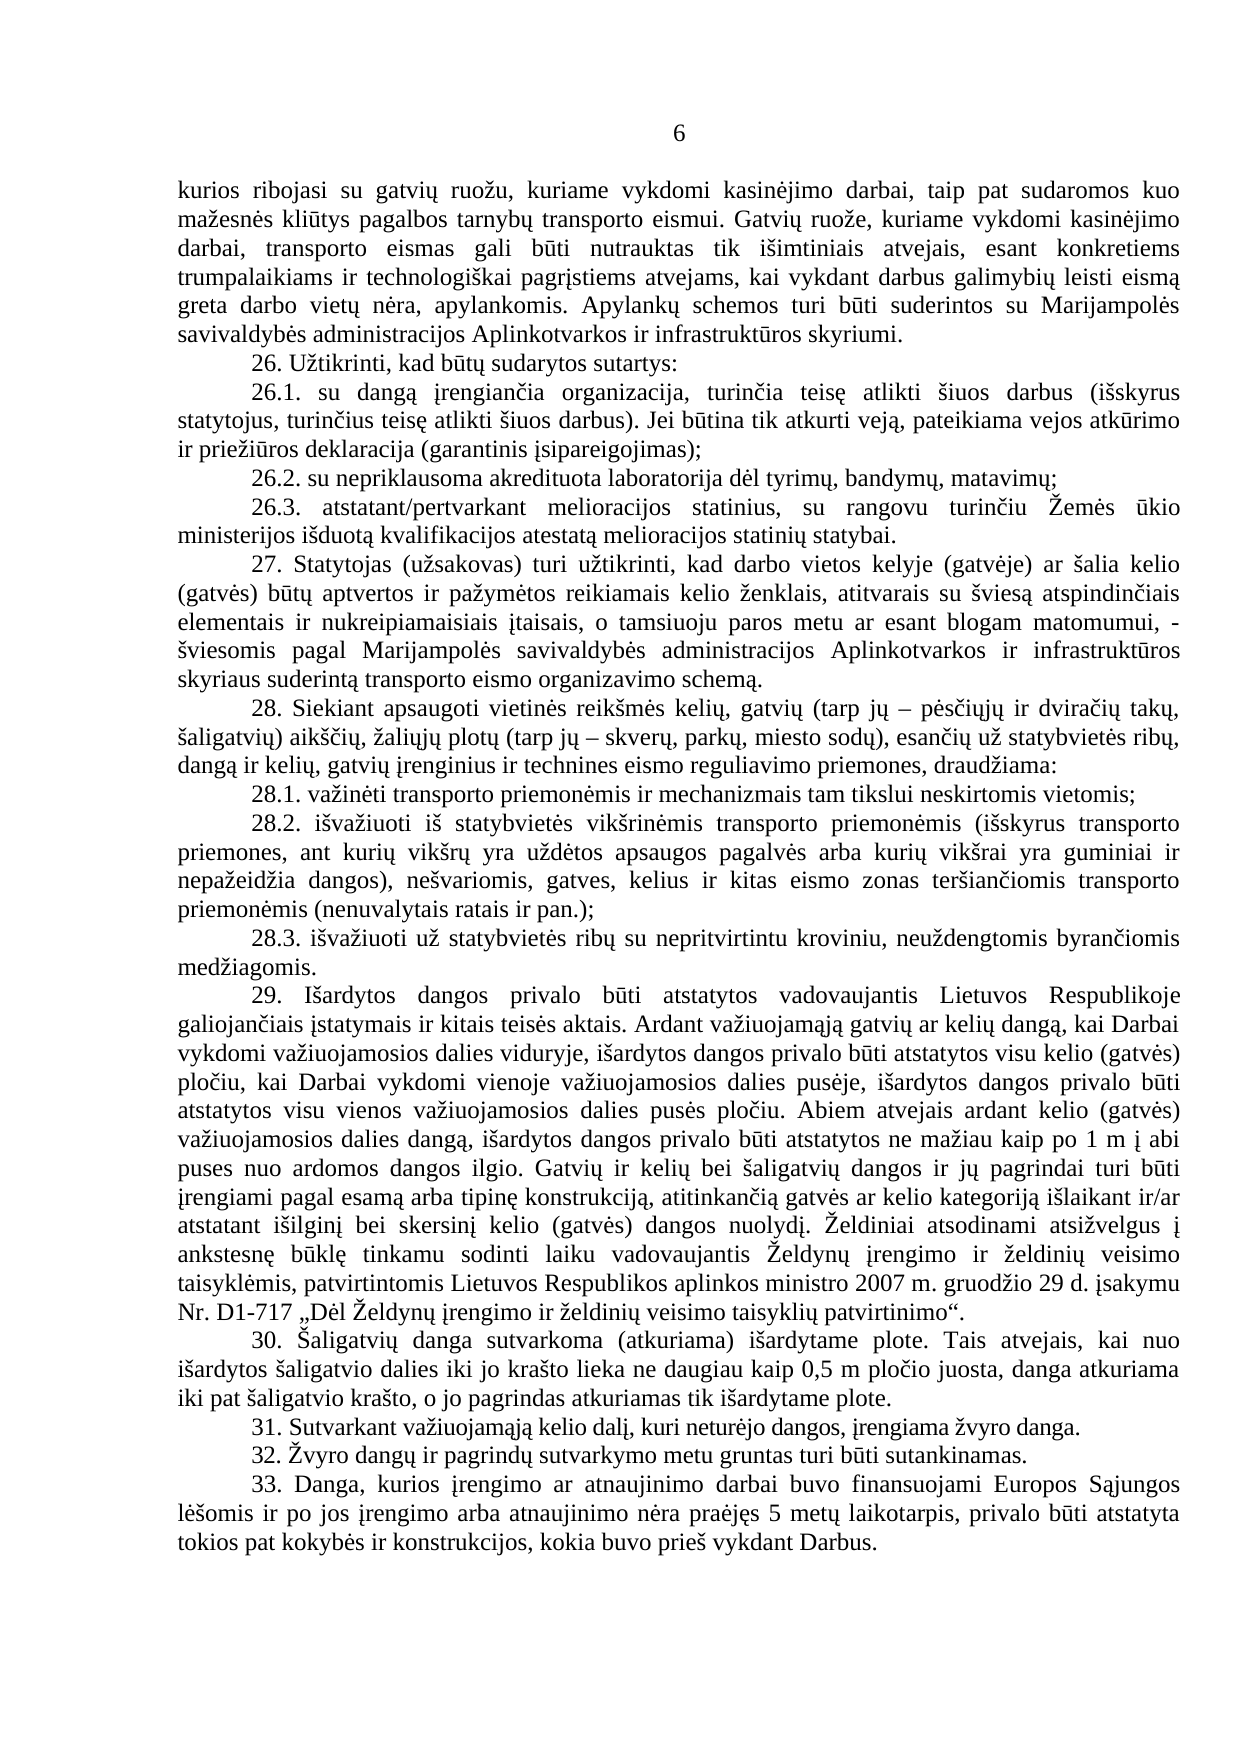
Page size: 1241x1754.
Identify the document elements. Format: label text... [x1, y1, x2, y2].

text 31. Sutvarkant važiuojamąją kelio dalį, kuri neturėjo dangos, įrengiama žvyro danga. [177, 1412, 1181, 1441]
text 26.3. atstatant/pertvarkant melioracijos statinius, su rangovu turinčiu Žemės ūkio ministerijos išduotą kvalifikacijos atestatą melioracijos statinių statybai. [177, 492, 1181, 549]
text 28.1. važinėti transporto priemonėmis ir mechanizmais tam tikslui neskirtomis vietomis; [177, 779, 1181, 808]
text 27. Statytojas (užsakovas) turi užtikrinti, kad darbo vietos kelyje (gatvėje) ar šalia kelio (gatvės) būtų aptvertos ir pažymėtos reikiamais kelio ženklais, atitvarais su šviesą atspindinčiais elementais ir nukreipiamaisiais įtaisais, o tamsiuoju paros metu ar esant blogam matomumui, - šviesomis pagal Marijampolės savivaldybės administracijos Aplinkotvarkos ir infrastruktūros skyriaus suderintą transporto eismo organizavimo schemą. [177, 549, 1181, 693]
text 28.2. išvažiuoti iš statybvietės vikšrinėmis transporto priemonėmis (išskyrus transporto priemones, ant kurių vikšrų yra uždėtos apsaugos pagalvės arba kurių vikšrai yra guminiai ir nepažeidžia dangos), nešvariomis, gatves, kelius ir kitas eismo zonas teršiančiomis transporto priemonėmis (nenuvalytais ratais ir pan.); [177, 808, 1181, 923]
text 26.1. su dangą įrengiančia organizacija, turinčia teisę atlikti šiuos darbus (išskyrus statytojus, turinčius teisę atlikti šiuos darbus). Jei būtina tik atkurti veją, pateikiama vejos atkūrimo ir priežiūros deklaracija (garantinis įsipareigojimas); [177, 377, 1181, 463]
text 28. Siekiant apsaugoti vietinės reikšmės kelių, gatvių (tarp jų – pėsčiųjų ir dviračių takų, šaligatvių) aikščių, žaliųjų plotų (tarp jų – skverų, parkų, miesto sodų), esančių už statybvietės ribų, dangą ir kelių, gatvių įrenginius ir technines eismo reguliavimo priemones, draudžiama: [177, 693, 1181, 779]
text 29. Išardytos dangos privalo būti atstatytos vadovaujantis Lietuvos Respublikoje galiojančiais įstatymais ir kitais teisės aktais. Ardant važiuojamąją gatvių ar kelių dangą, kai Darbai vykdomi važiuojamosios dalies viduryje, išardytos dangos privalo būti atstatytos visu kelio (gatvės) pločiu, kai Darbai vykdomi vienoje važiuojamosios dalies pusėje, išardytos dangos privalo būti atstatytos visu vienos važiuojamosios dalies pusės pločiu. Abiem atvejais ardant kelio (gatvės) važiuojamosios dalies dangą, išardytos dangos privalo būti atstatytos ne mažiau kaip po 1 m į abi puses nuo ardomos dangos ilgio. Gatvių ir kelių bei šaligatvių dangos ir jų pagrindai turi būti įrengiami pagal esamą arba tipinę konstrukciją, atitinkančią gatvės ar kelio kategoriją išlaikant ir/ar atstatant išilginį bei skersinį kelio (gatvės) dangos nuolydį. Želdiniai atsodinami atsižvelgus į ankstesnę būklę tinkamu sodinti laiku vadovaujantis Želdynų įrengimo ir želdinių veisimo taisyklėmis, patvirtintomis Lietuvos Respublikos aplinkos ministro 2007 m. gruodžio 29 d. įsakymu Nr. D1-717 „Dėl Želdynų įrengimo ir želdinių veisimo taisyklių patvirtinimo“. [177, 981, 1181, 1326]
text 26. Užtikrinti, kad būtų sudarytos sutartys: [177, 348, 1181, 377]
text 30. Šaligatvių danga sutvarkoma (atkuriama) išardytame plote. Tais atvejais, kai nuo išardytos šaligatvio dalies iki jo krašto lieka ne daugiau kaip 0,5 m pločio juosta, danga atkuriama iki pat šaligatvio krašto, o jo pagrindas atkuriamas tik išardytame plote. [177, 1326, 1181, 1412]
text 28.3. išvažiuoti už statybvietės ribų su nepritvirtintu kroviniu, neuždengtomis byrančiomis medžiagomis. [177, 923, 1181, 981]
text kurios ribojasi su gatvių ruožu, kuriame vykdomi kasinėjimo darbai, taip pat sudaromos kuo mažesnės kliūtys pagalbos tarnybų transporto eismui. Gatvių ruože, kuriame vykdomi kasinėjimo darbai, transporto eismas gali būti nutrauktas tik išimtiniais atvejais, esant konkretiems trumpalaikiams ir technologiškai pagrįstiems atvejams, kai vykdant darbus galimybių leisti eismą greta darbo vietų nėra, apylankomis. Apylankų schemos turi būti suderintos su Marijampolės savivaldybės administracijos Aplinkotvarkos ir infrastruktūros skyriumi. [177, 176, 1181, 348]
text 26.2. su nepriklausoma akredituota laboratorija dėl tyrimų, bandymų, matavimų; [177, 463, 1181, 492]
text 32. Žvyro dangų ir pagrindų sutvarkymo metu gruntas turi būti sutankinamas. [177, 1441, 1181, 1469]
text 33. Danga, kurios įrengimo ar atnaujinimo darbai buvo finansuojami Europos Sąjungos lėšomis ir po jos įrengimo arba atnaujinimo nėra praėjęs 5 metų laikotarpis, privalo būti atstatyta tokios pat kokybės ir konstrukcijos, kokia buvo prieš vykdant Darbus. [177, 1469, 1181, 1556]
